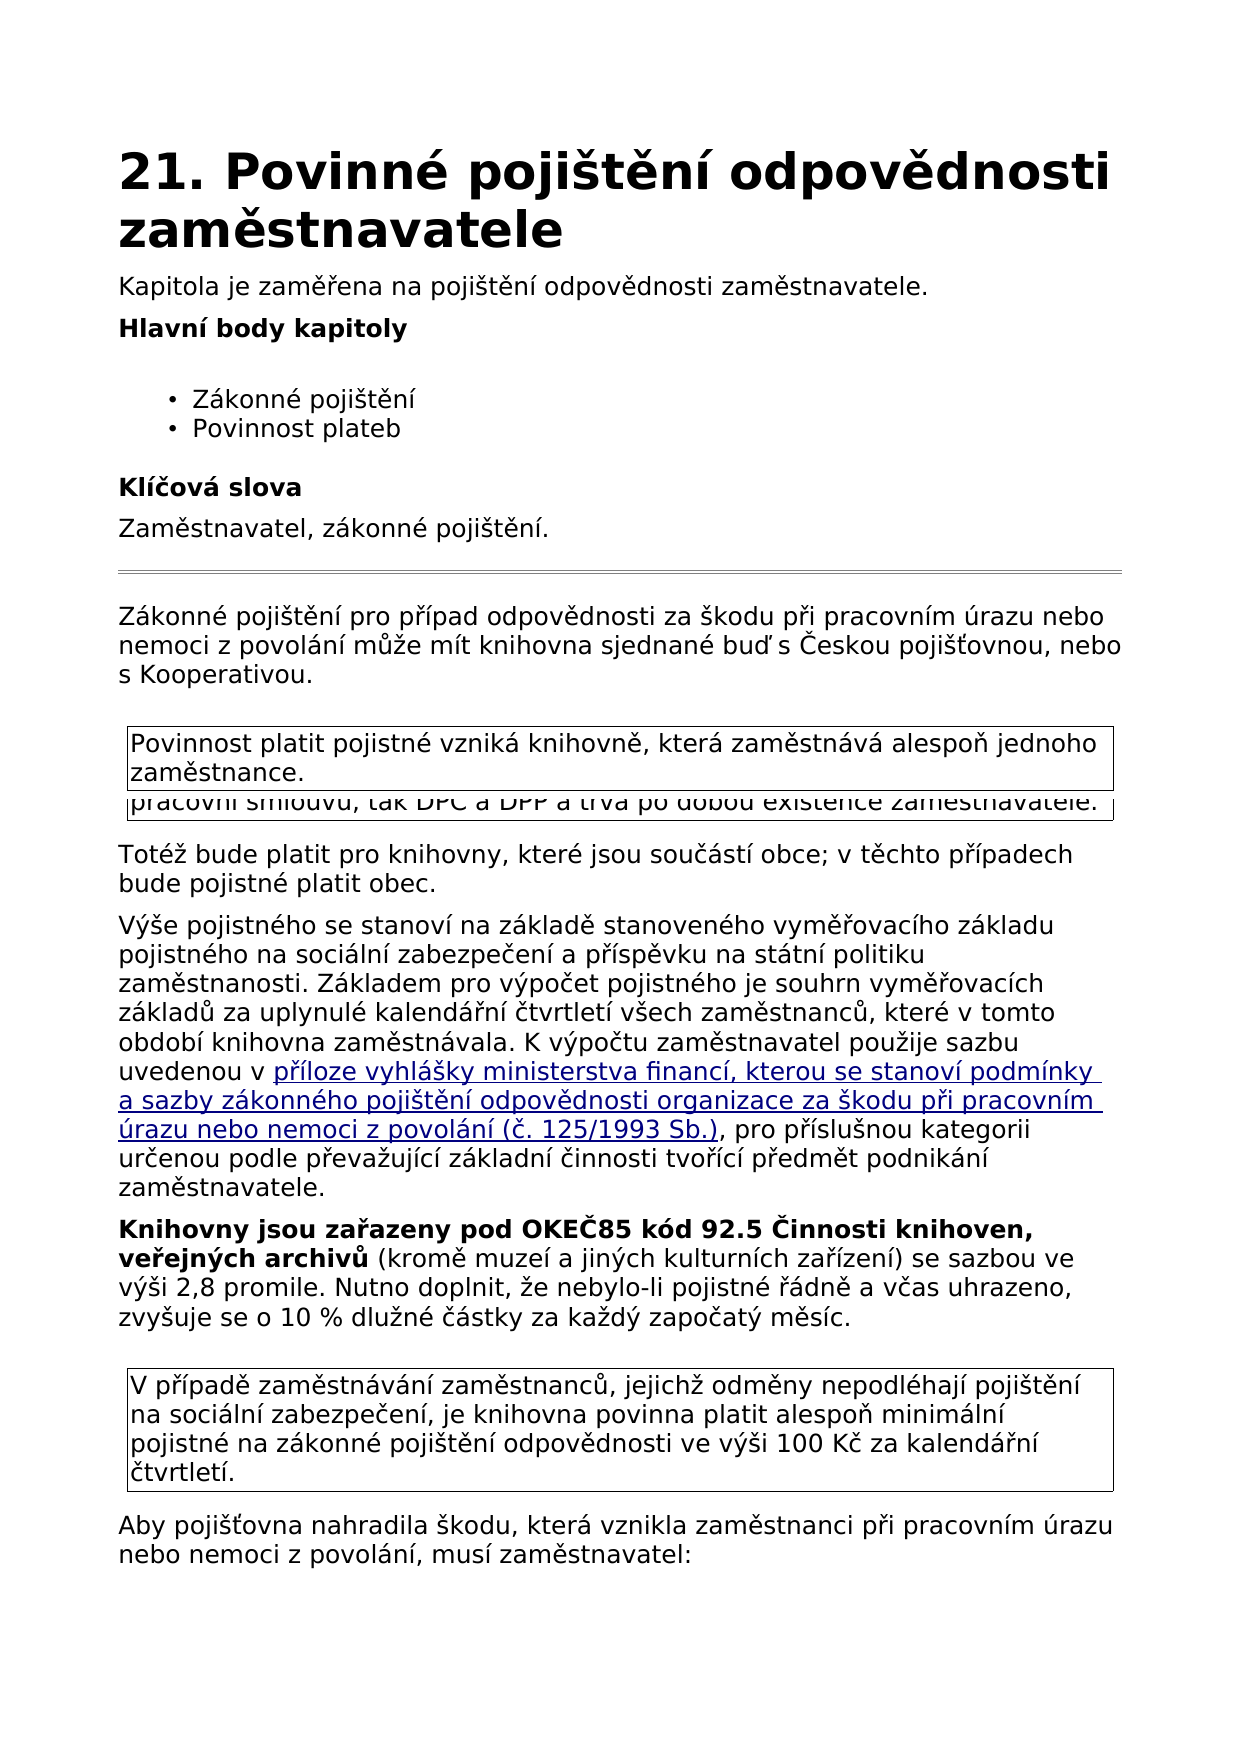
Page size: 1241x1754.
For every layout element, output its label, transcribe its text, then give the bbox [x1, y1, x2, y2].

text Totéž bude platit pro knihovny, které jsou součástí obce; v těchto případech bude pojistné platit obec. [118, 702, 1122, 899]
subtitle 21. Povinné pojištění odpovědnosti zaměstnavatele [118, 143, 1122, 259]
table_header V případě zaměstnávání zaměstnanců, jejichž odměny nepodléhají pojištění na sociální zabezpečení, je knihovna povinna platit alespoň minimální pojistné na zákonné pojištění odpovědnosti ve výši 100 Kč za kalendářní čtvrtletí. [128, 1369, 1113, 1491]
text Zákonné pojištění pro případ odpovědnosti za škodu při pracovním úrazu nebo nemoci z povolání může mít knihovna sjednané buď s Českou pojišťovnou, nebo s Kooperativou. [118, 602, 1122, 690]
text Zaměstnavatel, zákonné pojištění. [118, 514, 1122, 543]
text Knihovny jsou zařazeny pod OKEČ85 kód 92.5 Činnosti knihoven, veřejných archivů (kromě muzeí a jiných kulturních zařízení) se sazbou ve výši 2,8 promile. Nutno doplnit, že nebylo-li pojistné řádně a včas uhrazeno, zvyšuje se o 10 % dlužné částky za každý započatý měsíc. [118, 1215, 1122, 1332]
text Hlavní body kapitoly [118, 314, 1122, 343]
table_header Zákonné pojištění odpovědnosti vzniká dnem vzniku prvního pracovněprávního vztahu. Týká se jak pracovního poměru uzavřeného na pracovní smlouvu, tak DPČ a DPP a trvá po dobou existence zaměstnavatele. [128, 799, 1113, 819]
text Výše pojistného se stanoví na základě stanoveného vyměřovacího základu pojistného na sociální zabezpečení a příspěvku na státní politiku zaměstnanosti. Základem pro výpočet pojistného je souhrn vyměřovacích základů za uplynulé kalendářní čtvrtletí všech zaměstnanců, které v tomto období knihovna zaměstnávala. K výpočtu zaměstnavatel použije sazbu uvedenou v příloze vyhlášky ministerstva financí, kterou se stanoví podmínky a sazby zákonného pojištění odpovědnosti organizace za škodu při pracovním úrazu nebo nemoci z povolání (č. 125/1993 Sb.), pro příslušnou kategorii určenou podle převažující základní činnosti tvořící předmět podnikání zaměstnavatele. [118, 911, 1122, 1203]
text Klíčová slova [118, 473, 1122, 502]
list Zákonné pojištění [177, 385, 1122, 414]
text Kapitola je zaměřena na pojištění odpovědnosti zaměstnavatele. [118, 272, 1122, 301]
table_header Povinnost platit pojistné vzniká knihovně, která zaměstnává alespoň jednoho zaměstnance. [128, 727, 1113, 790]
list Povinnost plateb [177, 414, 1122, 443]
text Aby pojišťovna nahradila škodu, která vznikla zaměstnanci při pracovním úrazu nebo nemoci z povolání, musí zaměstnavatel: [118, 1344, 1122, 1570]
